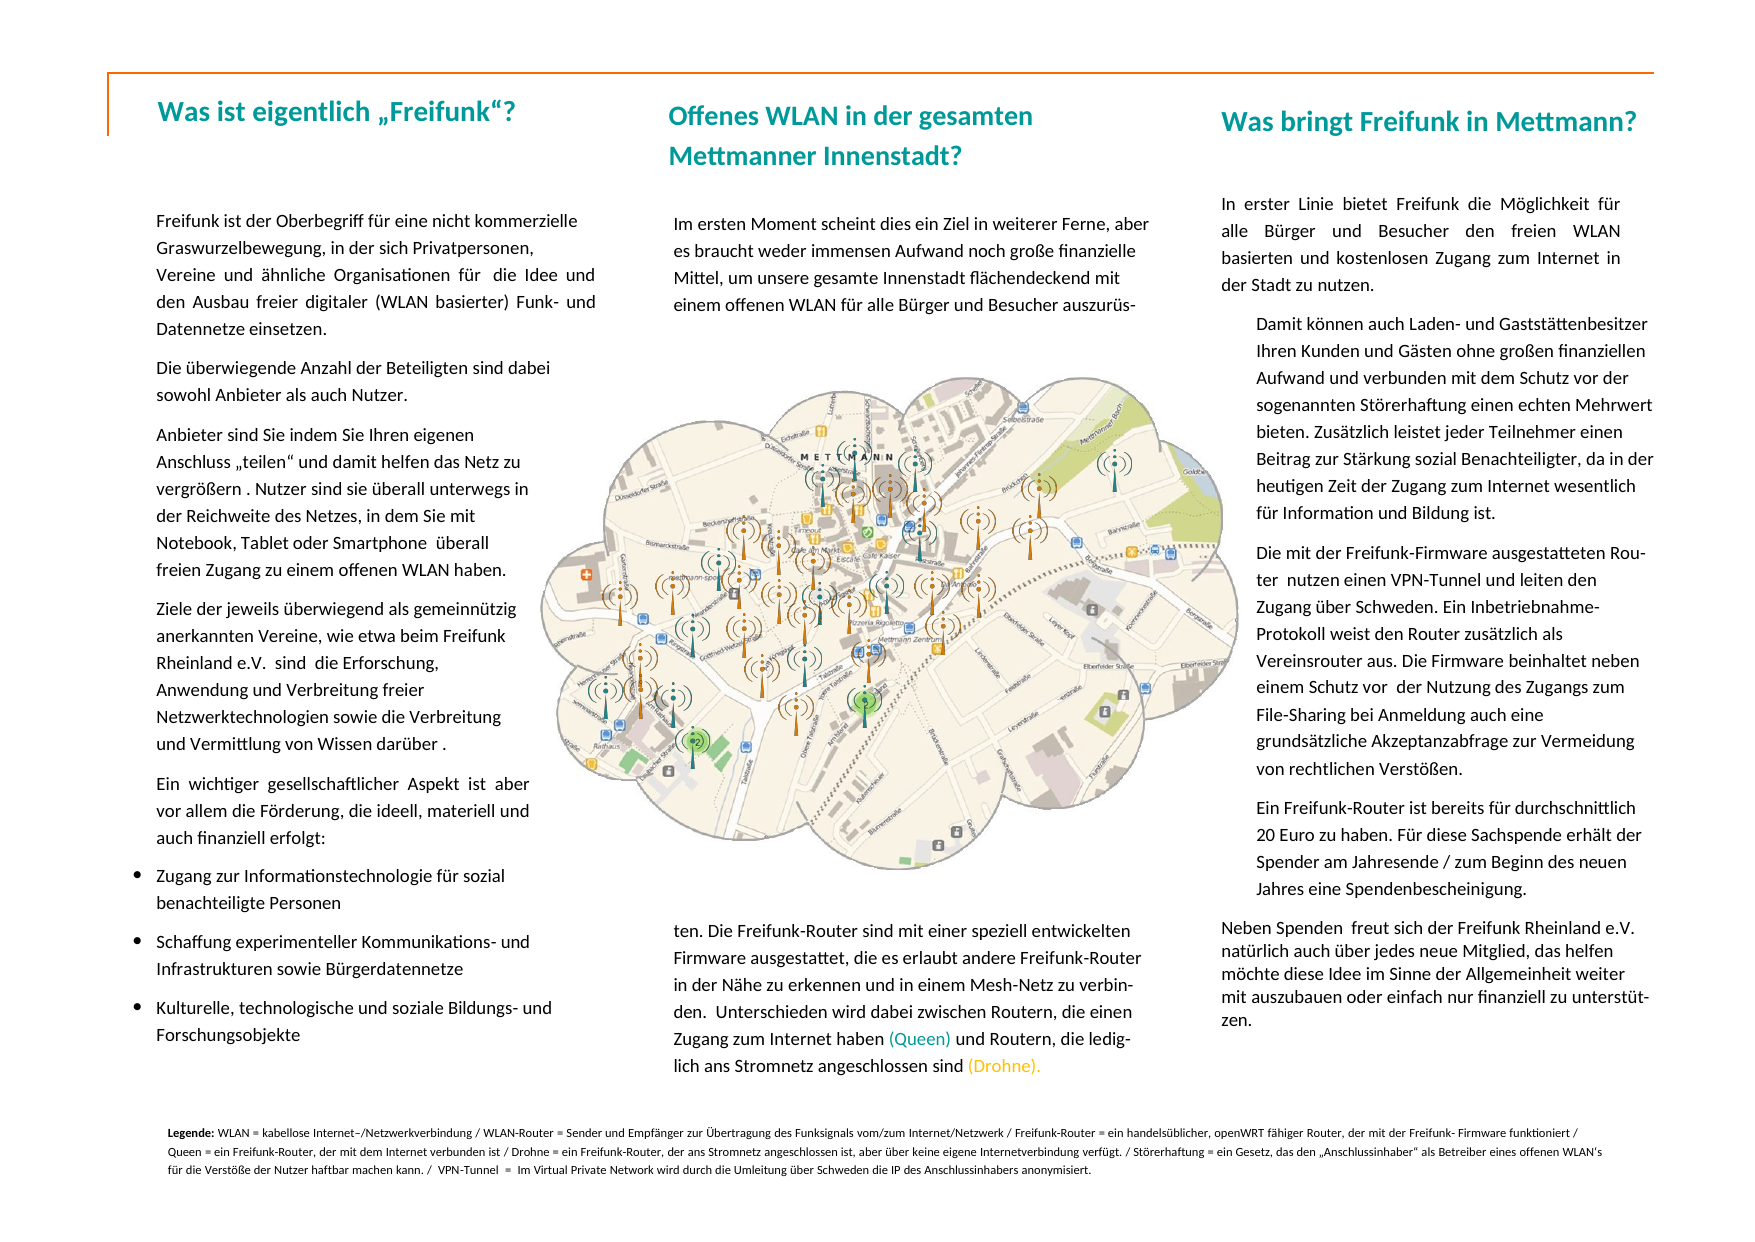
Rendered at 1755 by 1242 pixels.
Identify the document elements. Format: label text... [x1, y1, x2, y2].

text Freifunk ist der Oberbegriff für eine nicht kommerzielle Graswurzelbewegung, in der sich Privatpersonen, [156, 209, 596, 259]
list Schaffung experimenteller Kommunikations- und Infrastrukturen sowie Bürgerdatennetze [156, 930, 599, 980]
text Legende: WLAN = kabellose Internet–/Netzwerkverbindung / WLAN-Router = Sender und Empfänger zur Übertragung des Funksignals vom/zum Internet/Netzwerk / Freifunk-Router = ein handelsüblicher, openWRT fähiger Router, der mit der Freifunk- Firmware funktioniert / Queen = ein Freifunk-Router, der mit dem Internet verbunden ist / Drohne = ein Freifunk-Router, der ans Stromnetz angeschlossen ist, aber über keine eigene Internetverbindung verfügt. / Störerhaftung = ein Gesetz, das den „Anschlussinhaber“ als Betreiber eines offenen WLAN‘s für die Verstöße der Nutzer haftbar machen kann. / VPN-Tunnel = Im Virtual Private Network wird durch die Umleitung über Schweden die IP des Anschlussinhabers anonymisiert. [168, 1126, 1614, 1177]
text Im ersten Moment scheint dies ein Ziel in weiterer Ferne, aber es braucht weder immensen Aufwand noch große finanzielle Mittel, um unsere gesamte Innenstadt flächendeckend mit einem offenen WLAN für alle Bürger und Besucher auszurüs- [673, 212, 1155, 316]
text Damit können auch Laden- und Gaststättenbesitzer Ihren Kunden und Gästen ohne großen finanziellen Aufwand und verbunden mit dem Schutz vor der sogenannten Störerhaftung einen echten Mehrwert bieten. Zusätzlich leistet jeder Teilnehmer einen Beitrag zur Stärkung sozial Benachteiligter, da in der heutigen Zeit der Zugang zum Internet wesentlich für Information und Bildung ist. [1256, 312, 1654, 524]
text Ein wichtiger gesellschaftlicher Aspekt ist aber vor allem die Förderung, die ideell, materiell und auch finanziell erfolgt: [156, 772, 527, 849]
text Neben Spenden freut sich der Freifunk Rheinland e.V. natürlich auch über jedes neue Mitglied, das helfen möchte diese Idee im Sinne der Allgemeinheit weiter mit auszubauen oder einfach nur finanziell zu unterstüt- zen. [1221, 917, 1654, 1031]
text In erster Linie bietet Freifunk die Möglichkeit für alle Bürger und Besucher den freien WLAN basierten und kostenlosen Zugang zum Internet in der Stadt zu nutzen. [1221, 192, 1621, 296]
text Offenes WLAN in der gesamten Mettmanner Innenstadt? [668, 98, 1037, 172]
text Die mit der Freifunk-Firmware ausgestatteten Rou- ter nutzen einen VPN-Tunnel und leiten den Zugang über Schweden. Ein Inbetriebnahme-Protokoll weist den Router zusätzlich als Vereinsrouter aus. Die Firmware beinhaltet neben einem Schutz vor der Nutzung des Zugangs zum File-Sharing bei Anmeldung auch eine grundsätzliche Akzeptanzabfrage zur Vermeidung von rechtlichen Verstößen. [1256, 541, 1654, 779]
picture [527, 353, 1251, 897]
text Anbieter sind Sie indem Sie Ihren eigenen Anschluss „teilen“ und damit helfen das Netz zu vergrößern . Nutzer sind sie überall unterwegs in der Reichweite des Netzes, in dem Sie mit Notebook, Tablet oder Smartphone überall freien Zugang zu einem offenen WLAN haben. [156, 423, 527, 581]
subtitle Was bringt Freifunk in Mettmann? [1221, 103, 1654, 138]
text ten. Die Freifunk-Router sind mit einer speziell entwickelten Firmware ausgestattet, die es erlaubt andere Freifunk-Router in der Nähe zu erkennen und in einem Mesh-Netz zu verbin- den. Unterschieden wird dabei zwischen Routern, die einen Zugang zum Internet haben (Queen) und Routern, die ledig- lich ans Stromnetz angeschlossen sind (Drohne). [673, 919, 1147, 1077]
text Ein Freifunk-Router ist bereits für durchschnittlich 20 Euro zu haben. Für diese Sachspende erhält der Spender am Jahresende / zum Beginn des neuen Jahres eine Spendenbescheinigung. [1256, 796, 1654, 900]
text Vereine und ähnliche Organisationen für die Idee und den Ausbau freier digitaler (WLAN basierter) Funk- und Datennetze einsetzen. [156, 263, 596, 340]
list Zugang zur Informationstechnologie für sozial benachteiligte Personen [156, 865, 599, 914]
subtitle Was ist eigentlich „Freifunk“? [157, 93, 656, 129]
text Ziele der jeweils überwiegend als gemeinnützig anerkannten Vereine, wie etwa beim Freifunk Rheinland e.V. sind die Erforschung, Anwendung und Verbreitung freier Netzwerktechnologien sowie die Verbreitung und Vermittlung von Wissen darüber . [156, 597, 527, 755]
text Die überwiegende Anzahl der Beteiligten sind dabei sowohl Anbieter als auch Nutzer. [156, 357, 527, 406]
list Kulturelle, technologische und soziale Bildungs- und Forschungsobjekte [156, 996, 599, 1046]
